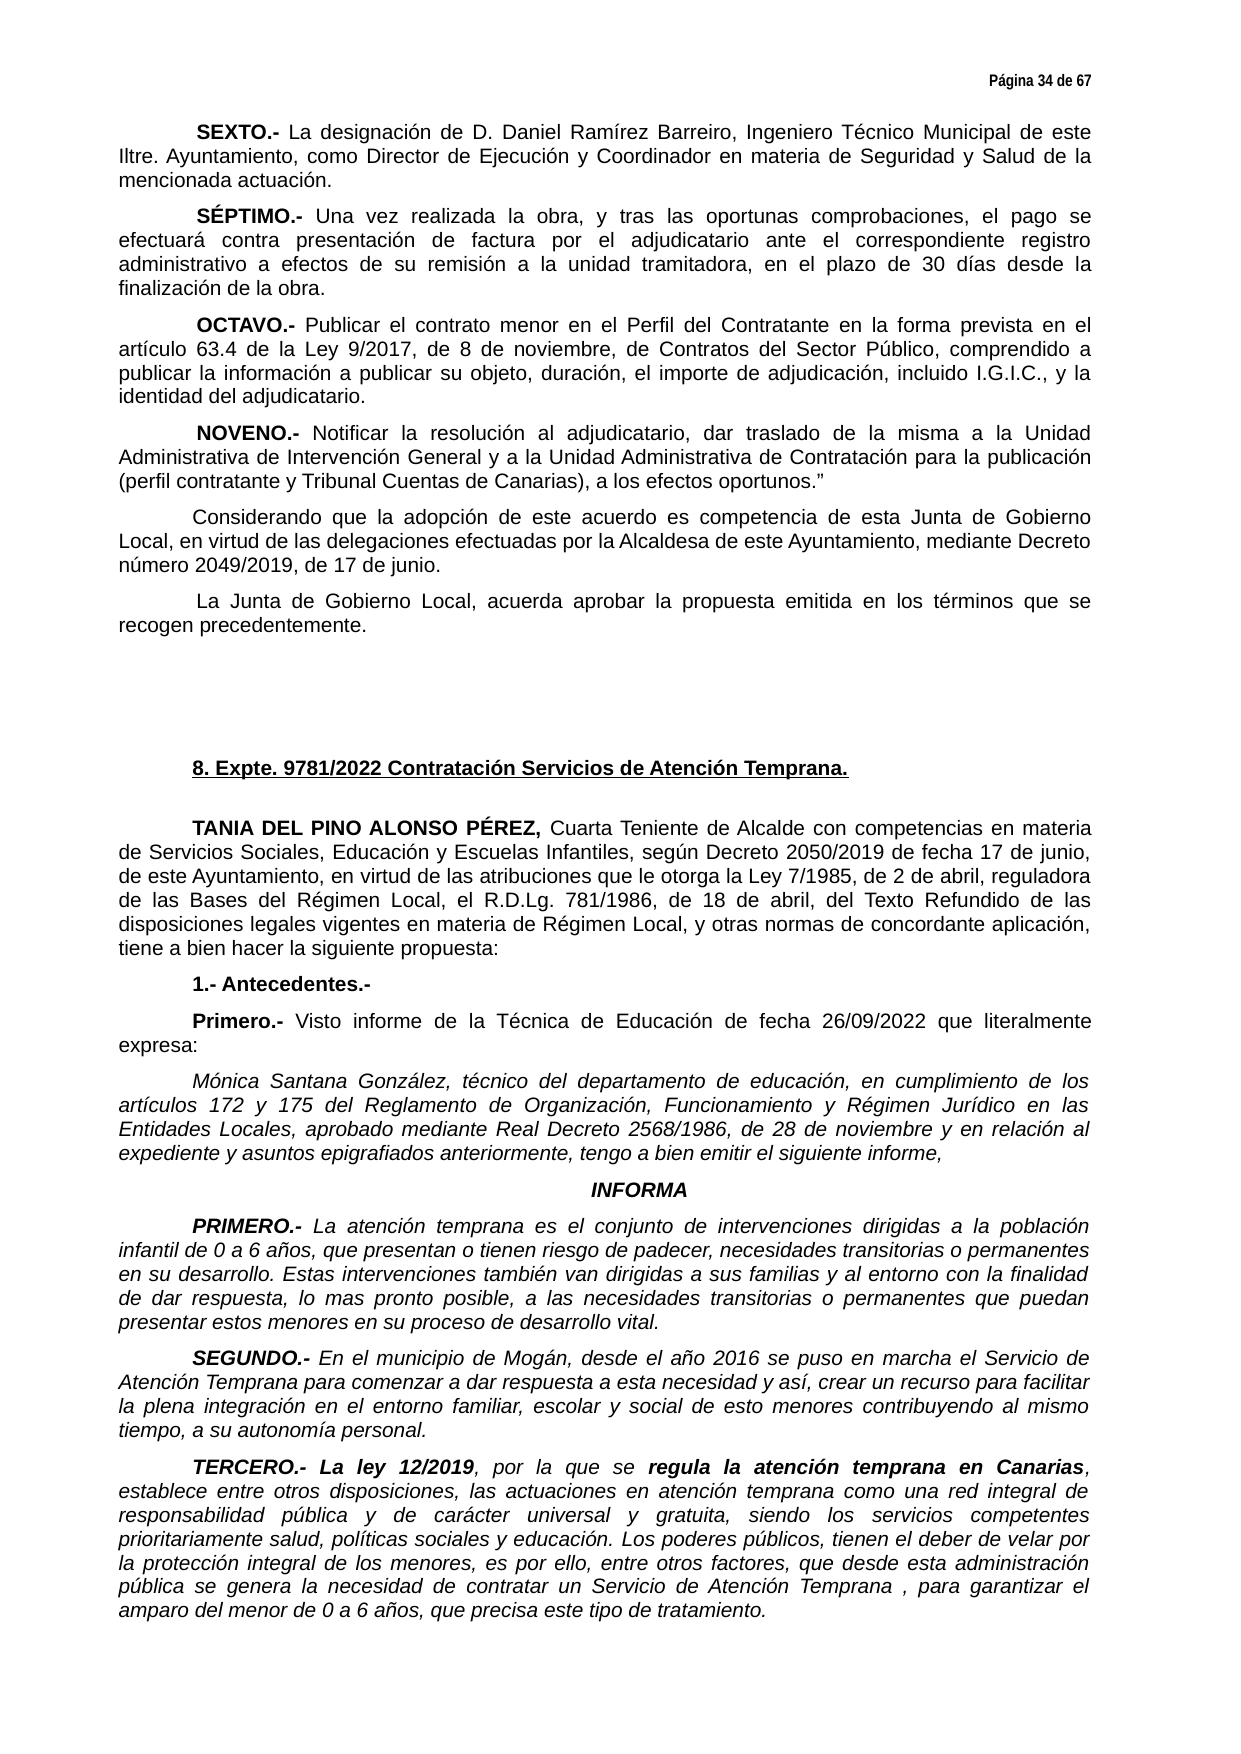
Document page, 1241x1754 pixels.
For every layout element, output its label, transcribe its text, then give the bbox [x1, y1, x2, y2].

text SEXTO.- La designación de D. Daniel Ramírez Barreiro, Ingeniero Técnico Municipal de este Iltre. Ayuntamiento, como Director de Ejecución y Coordinador en materia de Seguridad y Salud de la mencionada actuación. [118, 120, 1092, 192]
text TANIA DEL PINO ALONSO PÉREZ, Cuarta Teniente de Alcalde con competencias en materia de Servicios Sociales, Educación y Escuelas Infantiles, según Decreto 2050/2019 de fecha 17 de junio, de este Ayuntamiento, en virtud de las atribuciones que le otorga la Ley 7/1985, de 2 de abril, reguladora de las Bases del Régimen Local, el R.D.Lg. 781/1986, de 18 de abril, del Texto Refundido de las disposiciones legales vigentes en materia de Régimen Local, y otras normas de concordante aplicación, tiene a bien hacer la siguiente propuesta: [118, 816, 1092, 960]
text OCTAVO.- Publicar el contrato menor en el Perfil del Contratante en la forma prevista en el artículo 63.4 de la Ley 9/2017, de 8 de noviembre, de Contratos del Sector Público, comprendido a publicar la información a publicar su objeto, duración, el importe de adjudicación, incluido I.G.I.C., y la identidad del adjudicatario. [118, 312, 1092, 408]
text PRIMERO.- La atención temprana es el conjunto de intervenciones dirigidas a la población infantil de 0 a 6 años, que presentan o tienen riesgo de padecer, necesidades transitorias o permanentes en su desarrollo. Estas intervenciones también van dirigidas a sus familias y al entorno con la finalidad de dar respuesta, lo mas pronto posible, a las necesidades transitorias o permanentes que puedan presentar estos menores en su proceso de desarrollo vital. [118, 1214, 1092, 1334]
text NOVENO.- Notificar la resolución al adjudicatario, dar traslado de la misma a la Unidad Administrativa de Intervención General y a la Unidad Administrativa de Contratación para la publicación (perfil contratante y Tribunal Cuentas de Canarias), a los efectos oportunos.” [118, 421, 1092, 493]
text SÉPTIMO.- Una vez realizada la obra, y tras las oportunas comprobaciones, el pago se efectuará contra presentación de factura por el adjudicatario ante el correspondiente registro administrativo a efectos de su remisión a la unidad tramitadora, en el plazo de 30 días desde la finalización de la obra. [118, 204, 1092, 300]
text SEGUNDO.- En el municipio de Mogán, desde el año 2016 se puso en marcha el Servicio de Atención Temprana para comenzar a dar respuesta a esta necesidad y así, crear un recurso para facilitar la plena integración en el entorno familiar, escolar y social de esto menores contribuyendo al mismo tiempo, a su autonomía personal. [118, 1346, 1092, 1442]
text 1.- Antecedentes.- [118, 972, 1092, 996]
text TERCERO.- La ley 12/2019, por la que se regula la atención temprana en Canarias, establece entre otros disposiciones, las actuaciones en atención temprana como una red integral de responsabilidad pública y de carácter universal y gratuita, siendo los servicios competentes prioritariamente salud, políticas sociales y educación. Los poderes públicos, tienen el deber de velar por la protección integral de los menores, es por ello, entre otros factores, que desde esta administración pública se genera la necesidad de contratar un Servicio de Atención Temprana , para garantizar el amparo del menor de 0 a 6 años, que precisa este tipo de tratamiento. [118, 1454, 1092, 1622]
text 8. Expte. 9781/2022 Contratación Servicios de Atención Temprana. [118, 756, 1092, 779]
text Mónica Santana González, técnico del departamento de educación, en cumplimiento de los artículos 172 y 175 del Reglamento de Organización, Funcionamiento y Régimen Jurídico en las Entidades Locales, aprobado mediante Real Decreto 2568/1986, de 28 de noviembre y en relación al expediente y asuntos epigrafiados anteriormente, tengo a bien emitir el siguiente informe, [118, 1069, 1092, 1165]
text INFORMA [118, 1177, 1092, 1201]
text La Junta de Gobierno Local, acuerda aprobar la propuesta emitida en los términos que se recogen precedentemente. [118, 589, 1092, 637]
text Primero.- Visto informe de la Técnica de Educación de fecha 26/09/2022 que literalmente expresa: [118, 1009, 1092, 1057]
text Considerando que la adopción de este acuerdo es competencia de esta Junta de Gobierno Local, en virtud de las delegaciones efectuadas por la Alcaldesa de este Ayuntamiento, mediante Decreto número 2049/2019, de 17 de junio. [118, 505, 1092, 577]
